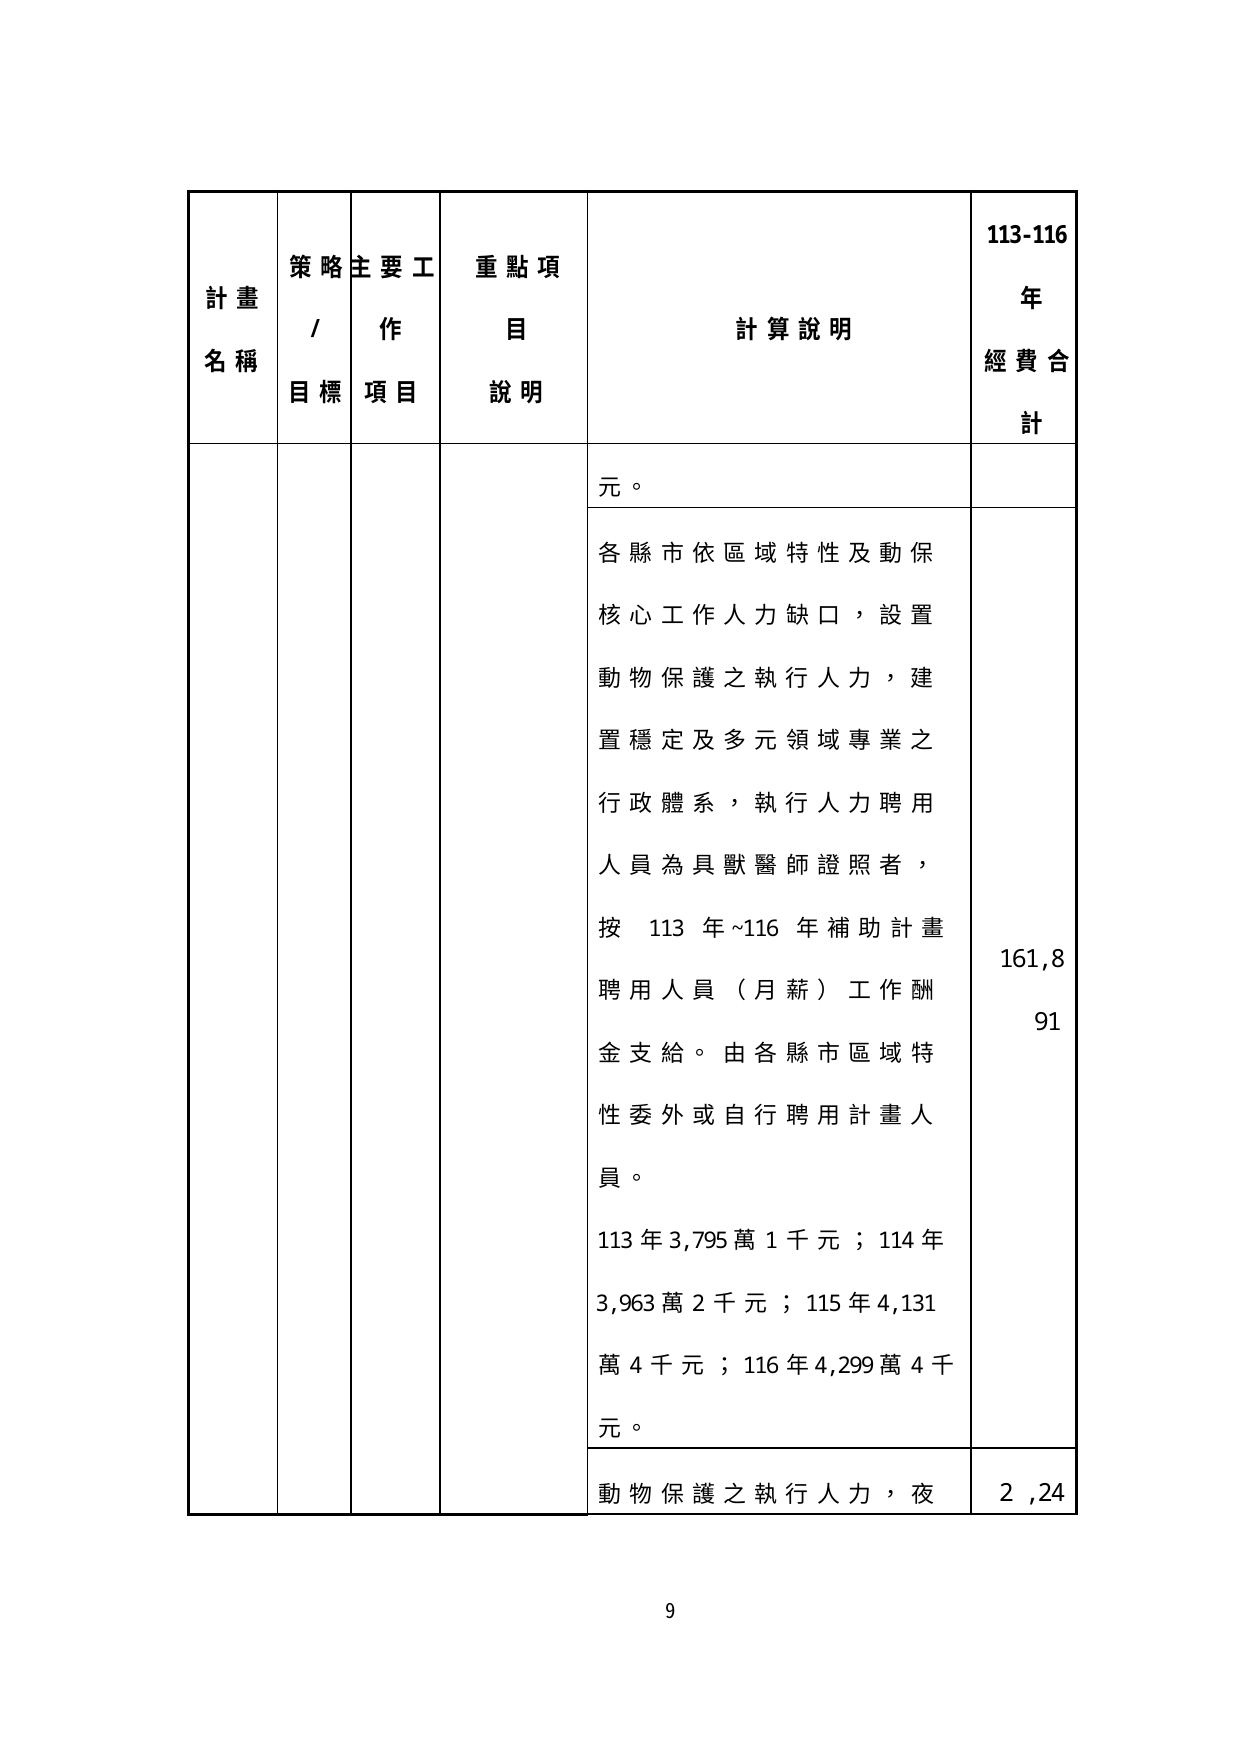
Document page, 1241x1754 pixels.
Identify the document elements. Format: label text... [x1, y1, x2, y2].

table_header 113-116年 經費合計 [972, 193, 1075, 443]
table_cell [352, 444, 439, 1513]
table_cell 動物保護之執行人力，夜 [588, 1449, 970, 1513]
table_cell [441, 444, 587, 1513]
table_cell [190, 444, 277, 1513]
table_cell 各縣市依區域特性及動保核心工作人力缺口，設置動物保護之執行人力，建置穩定及多元領域專業之行政體系，執行人力聘用人員為具獸醫師證照者，按 113 年~116 年補助計畫聘用人員（月薪）工作酬金支給。由各縣市區域特性委外或自行聘用計畫人員。 113年3,795萬1千元；114年3,963萬2千元；115年4,131萬4千元；116年4,299萬4千元。 [588, 508, 970, 1447]
table_header 計算說明 [588, 193, 970, 443]
table_header 計畫名稱 [190, 193, 277, 443]
table_cell 161,891 [972, 508, 1075, 1447]
table_header 重點項目 說明 [441, 193, 587, 443]
table_header 主要工作 項目 [352, 193, 439, 443]
table_cell 元。 [588, 444, 970, 507]
table_header 策略/ 目標 [278, 193, 350, 443]
table_cell [278, 444, 350, 1513]
table_cell 2 ,24 [972, 1449, 1075, 1513]
table_cell [972, 444, 1075, 507]
